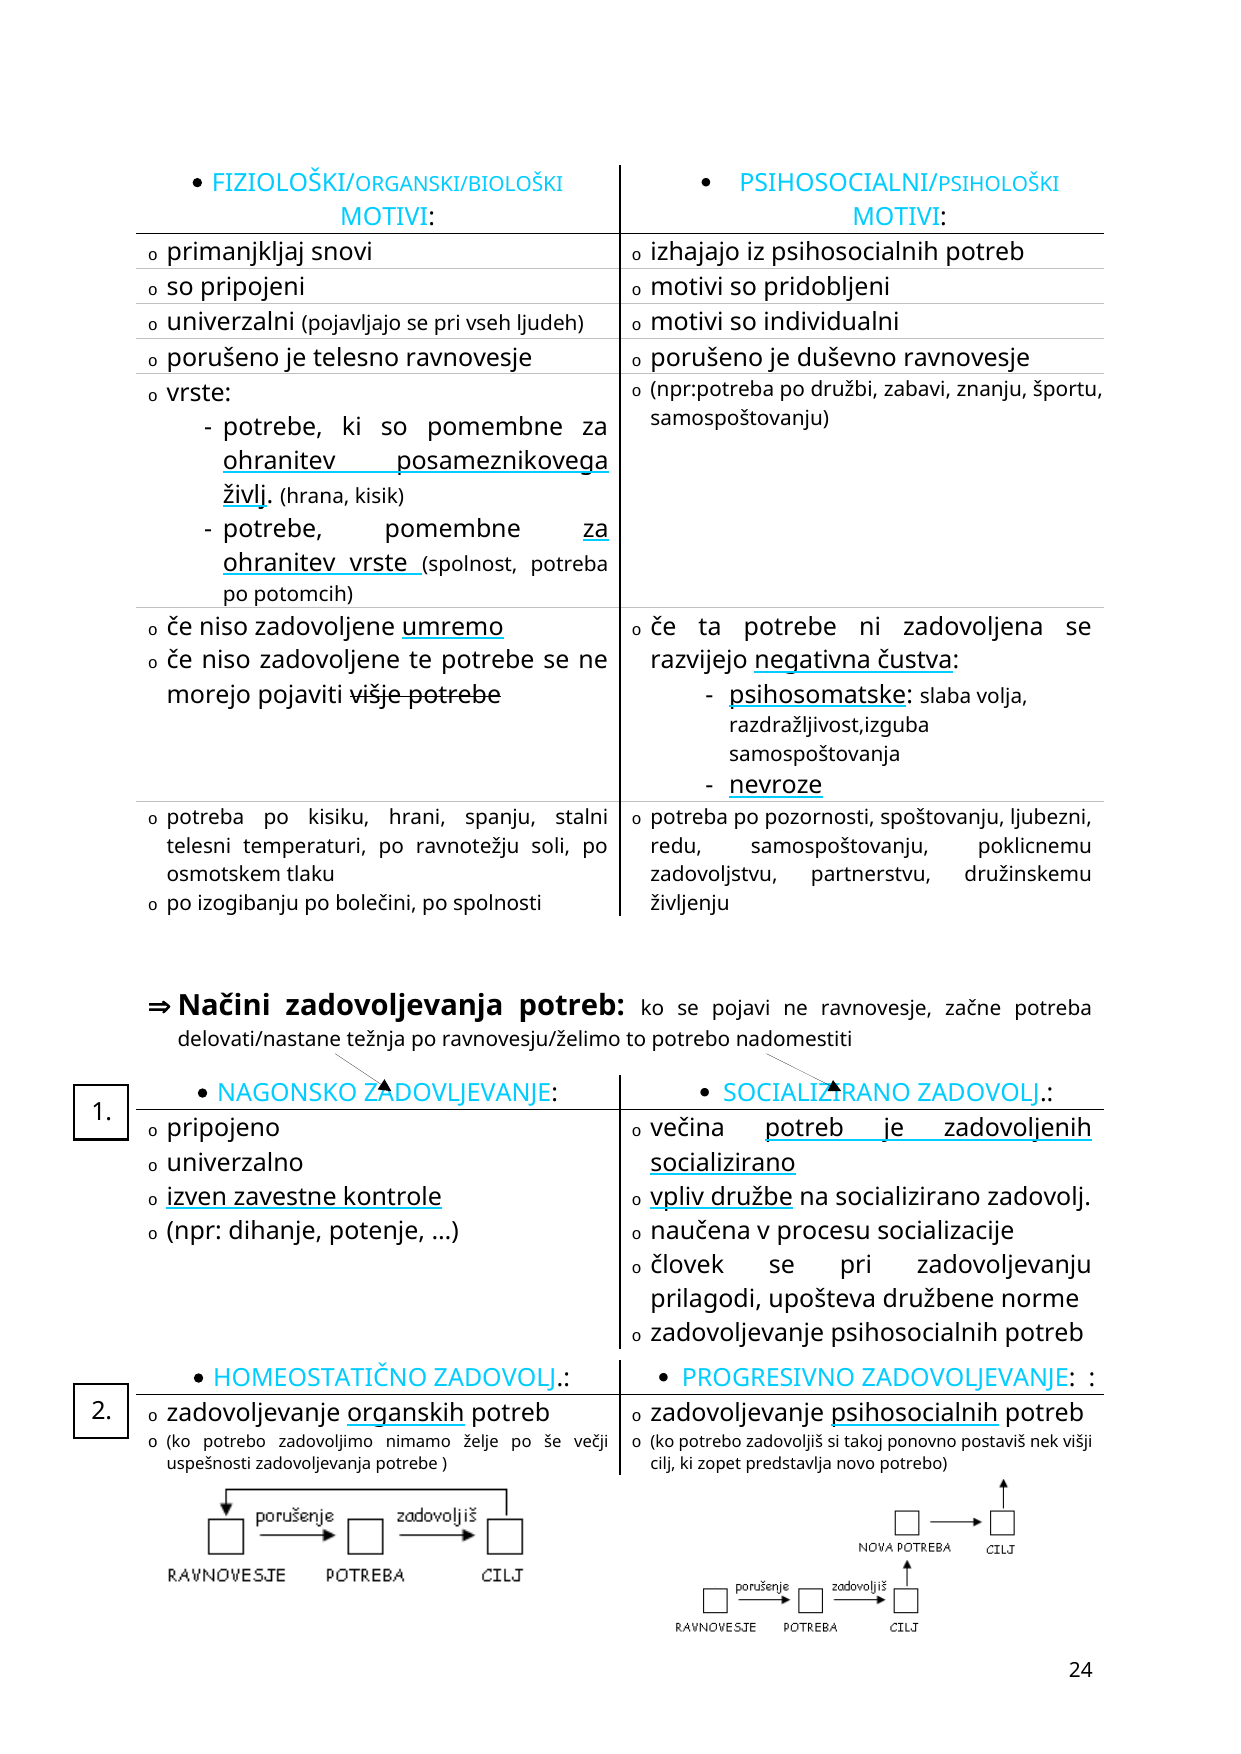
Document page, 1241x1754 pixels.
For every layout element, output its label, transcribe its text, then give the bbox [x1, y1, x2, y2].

picture [672, 1476, 1019, 1637]
list Načini zadovoljevanja potreb: ko se pojavi ne ravnovesje, začne potreba delovati/nastane težnja po ravnovesju/želimo to potrebo nadomestiti [148, 984, 1093, 1052]
table_cell porušeno je telesno ravnovesje [136, 339, 619, 373]
table_cell če ta potrebe ni zadovoljena se razvijejo negativna čustva: psihosomatske: slaba volja, razdražljivost,izguba samospoštovanja nevroze [621, 608, 1103, 801]
table_cell univerzalni (pojavljajo se pri vseh ljudeh) [136, 304, 619, 338]
table_cell potreba po kisiku, hrani, spanju, stalni telesni temperaturi, po ravnotežju soli, po osmotskem tlaku po izogibanju po bolečini, po spolnosti [136, 802, 619, 916]
table_cell večina potreb je zadovoljenih socializirano vpliv družbe na socializirano zadovolj. naučena v procesu socializacije človek se pri zadovoljevanju prilagodi, upošteva družbene norme zadovoljevanje psihosocialnih potreb [621, 1110, 1103, 1348]
table_cell potreba po pozornosti, spoštovanju, ljubezni, redu, samospoštovanju, poklicnemu zadovoljstvu, partnerstvu, družinskemu življenju [621, 802, 1103, 916]
table_cell so pripojeni [136, 269, 619, 303]
table_cell pripojeno univerzalno izven zavestne kontrole (npr: dihanje, potenje, …) [136, 1110, 619, 1348]
table_cell (npr:potreba po družbi, zabavi, znanju, športu, samospoštovanju) [621, 374, 1103, 607]
text 2. [75, 1392, 127, 1427]
table_header PROGRESIVNO ZADOVOLJEVANJE: : [621, 1360, 1104, 1394]
table_cell porušeno je duševno ravnovesje [621, 339, 1103, 373]
table_cell zadovoljevanje psihosocialnih potreb (ko potrebo zadovoljiš si takoj ponovno postaviš nek višji cilj, ki zopet predstavlja novo potrebo) [621, 1395, 1104, 1475]
table_cell če niso zadovoljene umremo če niso zadovoljene te potrebe se ne morejo pojaviti višje potrebe [136, 608, 619, 801]
table_cell motivi so individualni [621, 304, 1103, 338]
text 1. [75, 1094, 127, 1128]
table_cell zadovoljevanje organskih potreb (ko potrebo zadovoljimo nimamo želje po še večji uspešnosti zadovoljevanja potrebe ) [136, 1395, 619, 1475]
table_cell primanjkljaj snovi [136, 234, 619, 268]
table_cell vrste: potrebe, ki so pomembne za ohranitev posameznikovega življ. (hrana, kisik) potrebe, pomembne za ohranitev vrste (spolnost, potreba po potomcih) [136, 374, 619, 607]
table_header HOMEOSTATIČNO ZADOVOLJ.: [136, 1360, 619, 1394]
table_header SOCIALIZIRANO ZADOVOLJ.: [621, 1075, 1103, 1109]
table_cell motivi so pridobljeni [621, 269, 1103, 303]
table_cell izhajajo iz psihosocialnih potreb [621, 234, 1103, 268]
table_header FIZIOLOŠKI/ORGANSKI/BIOLOŠKI MOTIVI: [136, 165, 619, 233]
picture [166, 1478, 528, 1588]
table_header PSIHOSOCIALNI/PSIHOLOŠKI MOTIVI: [621, 165, 1103, 233]
table_header NAGONSKO ZADOVLJEVANJE: [136, 1075, 619, 1109]
